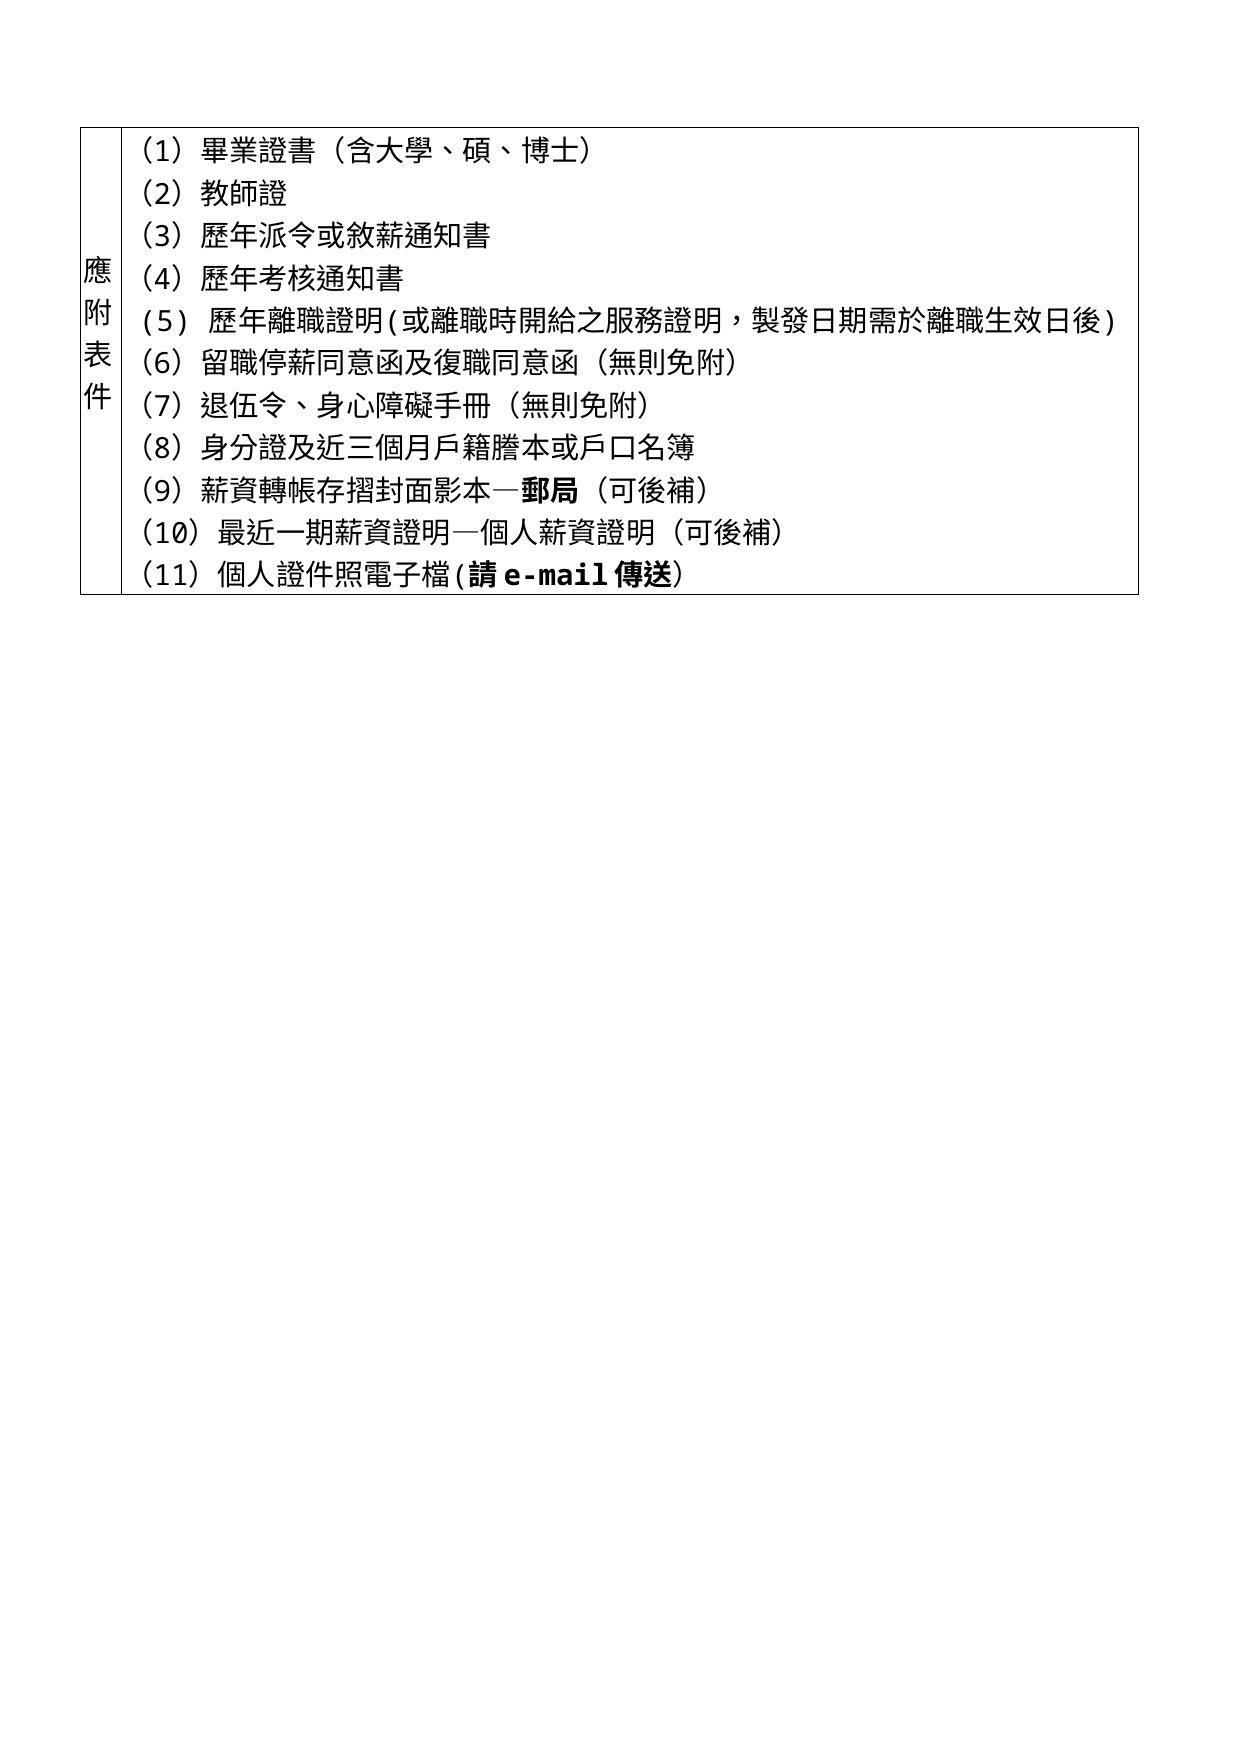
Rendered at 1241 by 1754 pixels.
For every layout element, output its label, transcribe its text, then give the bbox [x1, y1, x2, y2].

table_header （1）畢業證書（含大學、碩、博士） （2）教師證 （3）歷年派令或敘薪通知書 （4）歷年考核通知書 (5) 歷年離職證明(或離職時開給之服務證明，製發日期需於離職生效日後) （6）留職停薪同意函及復職同意函（無則免附） （7）退伍令、身心障礙手冊（無則免附） （8）身分證及近三個月戶籍謄本或戶口名簿 （9）薪資轉帳存摺封面影本—郵局（可後補） （10）最近一期薪資證明—個人薪資證明（可後補） （11）個人證件照電子檔(請e-mail傳送） [122, 128, 1138, 594]
table_header 應 附 表 件 [81, 128, 121, 594]
